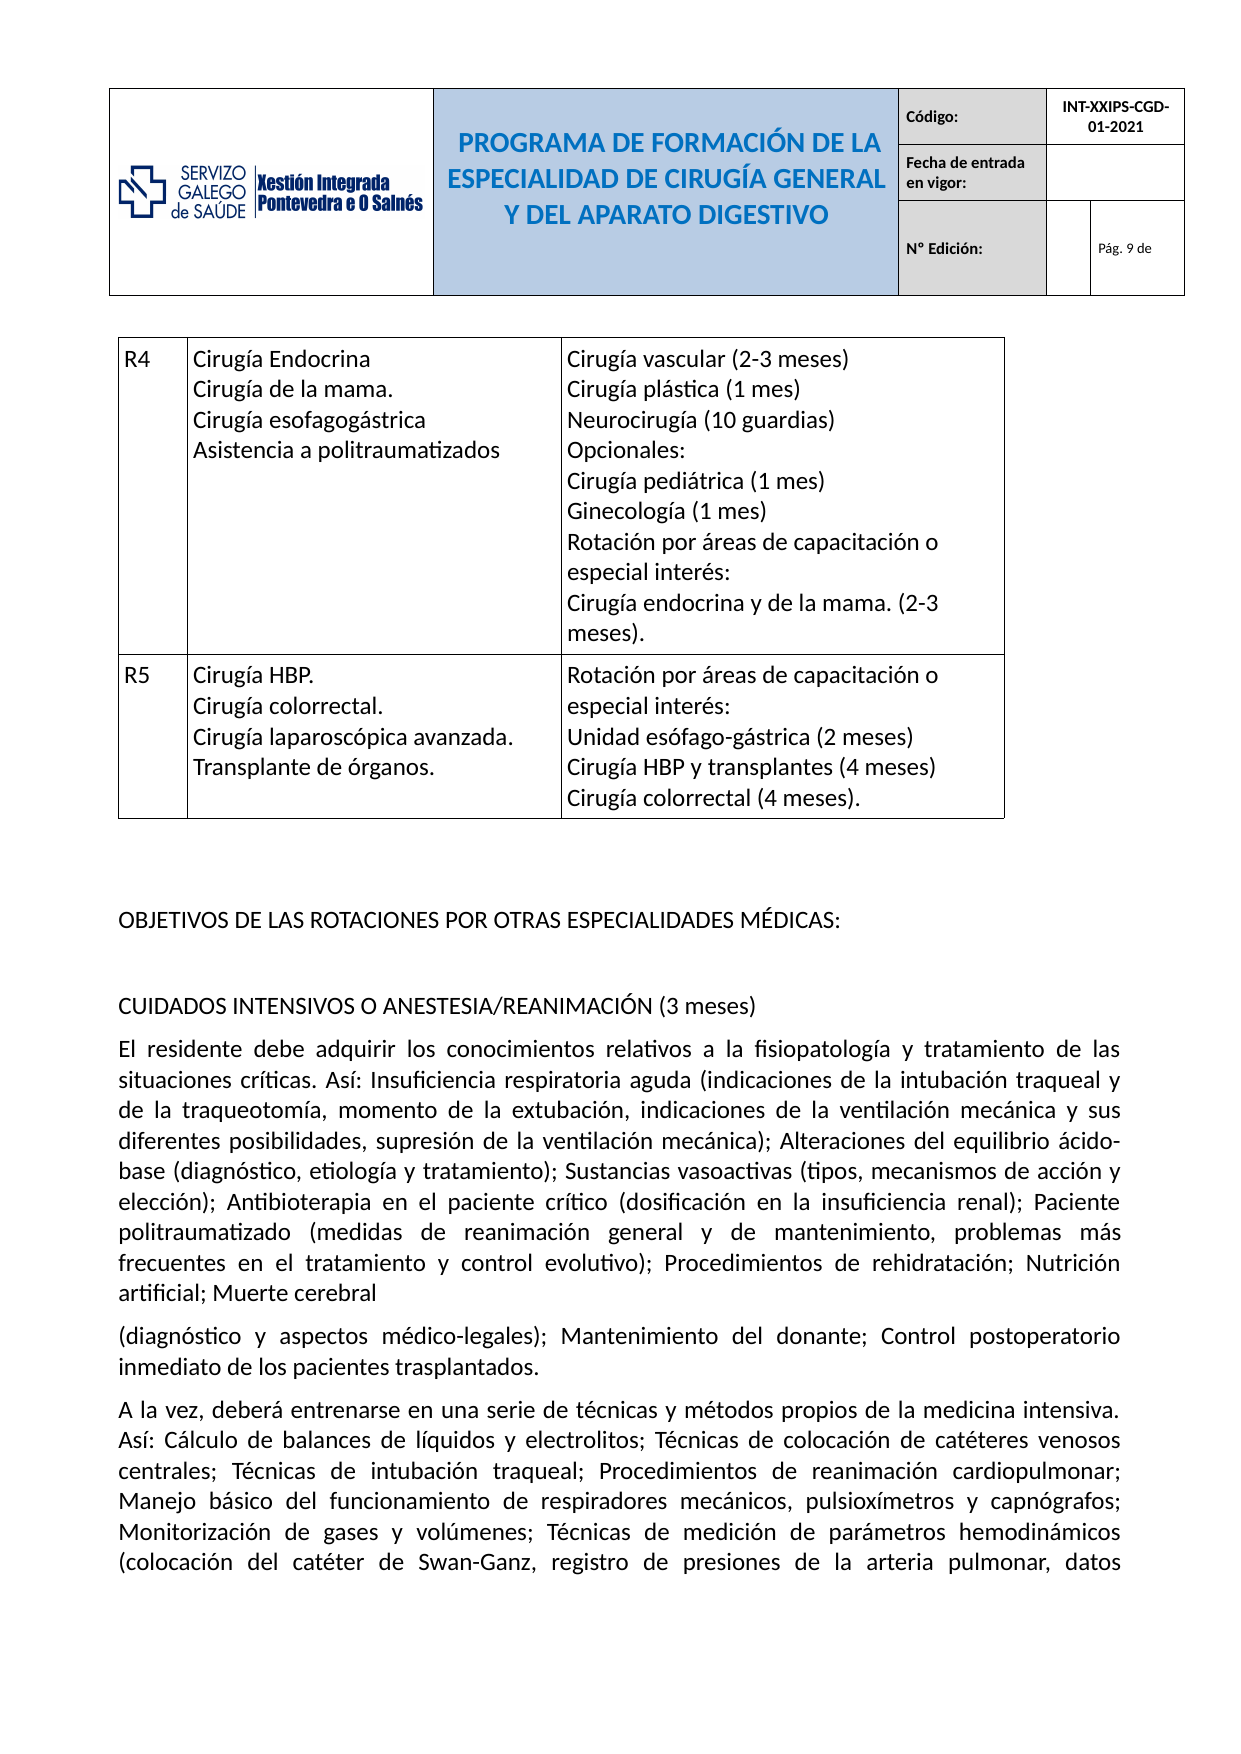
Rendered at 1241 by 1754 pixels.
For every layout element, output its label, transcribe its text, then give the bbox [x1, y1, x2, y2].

text El residente debe adquirir los conocimientos relativos a la fisiopatología y tratamiento de las situaciones críticas. Así: Insuficiencia respiratoria aguda (indicaciones de la intubación traqueal y de la traqueotomía, momento de la extubación, indicaciones de la ventilación mecánica y sus diferentes posibilidades, supresión de la ventilación mecánica); Alteraciones del equilibrio ácido-base (diagnóstico, etiología y tratamiento); Sustancias vasoactivas (tipos, mecanismos de acción y elección); Antibioterapia en el paciente crítico (dosificación en la insuficiencia renal); Paciente politraumatizado (medidas de reanimación general y de mantenimiento, problemas más frecuentes en el tratamiento y control evolutivo); Procedimientos de rehidratación; Nutrición artificial; Muerte cerebral [118, 1033, 1122, 1308]
table_cell Cirugía HBP. Cirugía colorrectal. Cirugía laparoscópica avanzada. Transplante de órganos. [188, 655, 561, 818]
text OBJETIVOS DE LAS ROTACIONES POR OTRAS ESPECIALIDADES MÉDICAS: [118, 904, 1122, 935]
picture [118, 165, 425, 219]
table_cell R5 [119, 655, 187, 818]
table_cell Rotación por áreas de capacitación o especial interés: Unidad esófago-gástrica (2 meses) Cirugía HBP y transplantes (4 meses) Cirugía colorrectal (4 meses). [562, 655, 1004, 818]
table_cell R4 [119, 338, 187, 654]
text CUIDADOS INTENSIVOS O ANESTESIA/REANIMACIÓN (3 meses) [118, 990, 1122, 1021]
table_cell Cirugía Endocrina Cirugía de la mama. Cirugía esofagogástrica Asistencia a politraumatizados [188, 338, 561, 654]
text (diagnóstico y aspectos médico-legales); Mantenimiento del donante; Control postoperatorio inmediato de los pacientes trasplantados. [118, 1320, 1122, 1381]
text A la vez, deberá entrenarse en una serie de técnicas y métodos propios de la medicina intensiva. Así: Cálculo de balances de líquidos y electrolitos; Técnicas de colocación de catéteres venosos centrales; Técnicas de intubación traqueal; Procedimientos de reanimación cardiopulmonar; Manejo básico del funcionamiento de respiradores mecánicos, pulsioxímetros y capnógrafos; Monitorización de gases y volúmenes; Técnicas de medición de parámetros hemodinámicos (colocación del catéter de Swan-Ganz, registro de presiones de la arteria pulmonar, datos [118, 1394, 1122, 1577]
table_cell Cirugía vascular (2-3 meses) Cirugía plástica (1 mes) Neurocirugía (10 guardias) Opcionales: Cirugía pediátrica (1 mes) Ginecología (1 mes) Rotación por áreas de capacitación o especial interés: Cirugía endocrina y de la mama. (2-3 meses). [562, 338, 1004, 654]
